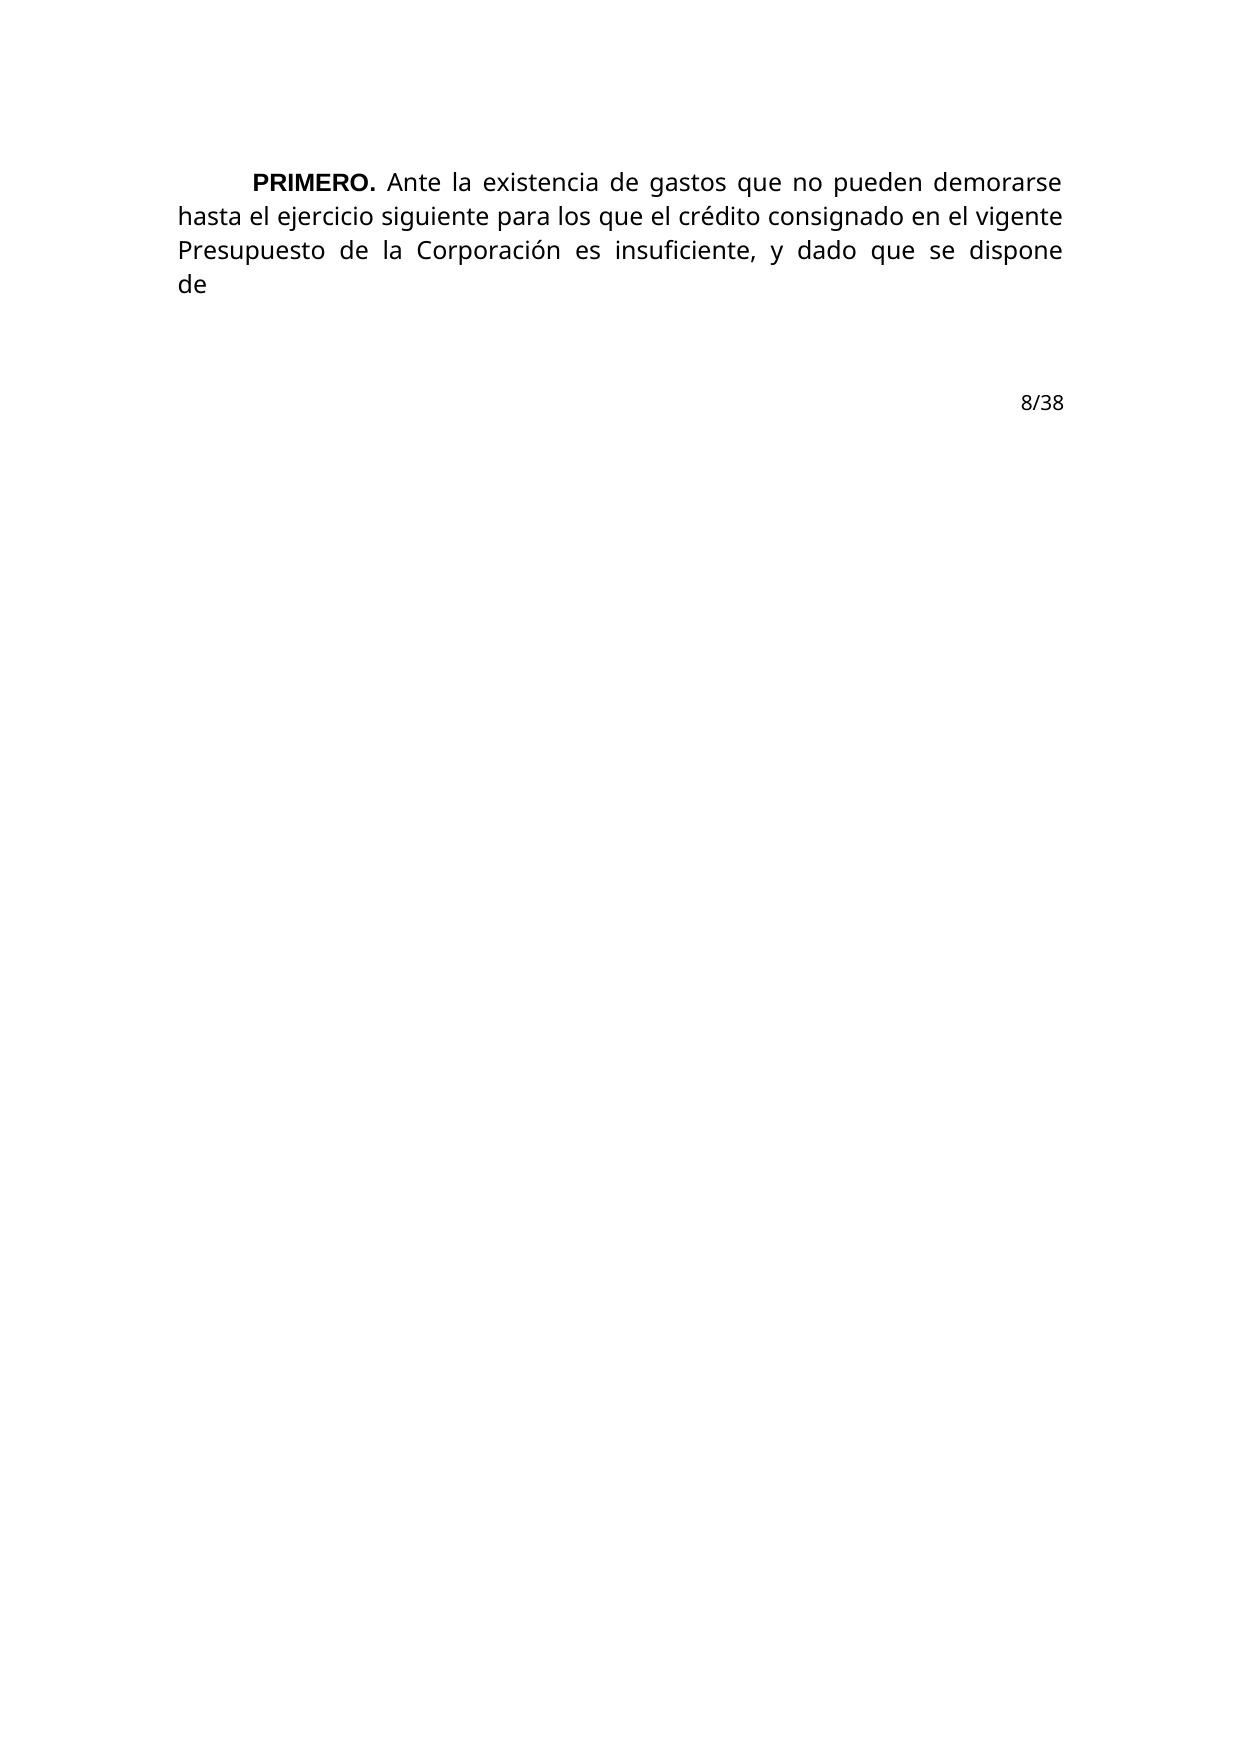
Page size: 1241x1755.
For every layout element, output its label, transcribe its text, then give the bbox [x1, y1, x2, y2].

text PRIMERO. Ante la existencia de gastos que no pueden demorarse hasta el ejercicio siguiente para los que el crédito consignado en el vigente Presupuesto de la Corporación es insuficiente, y dado que se dispone de [177, 164, 1063, 301]
text 8/38 [58, 388, 1064, 417]
